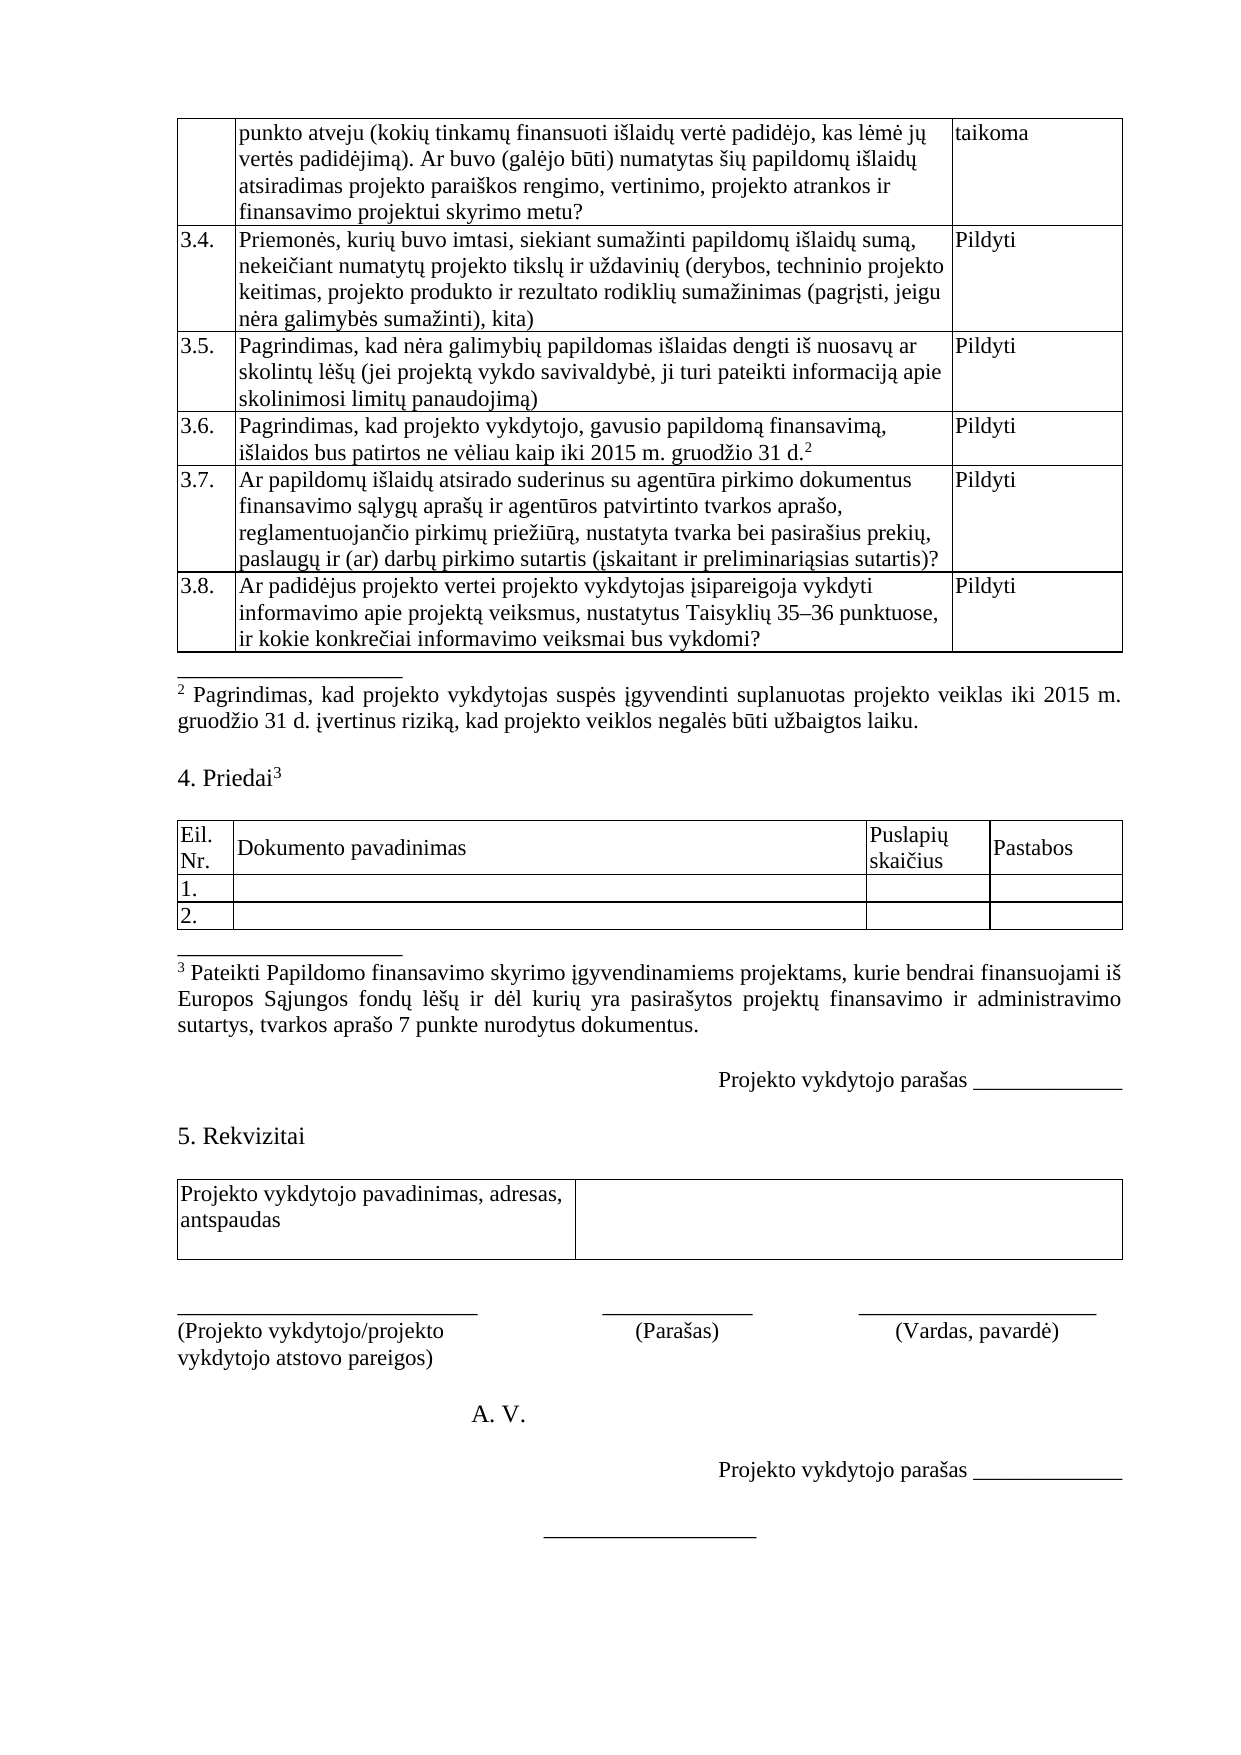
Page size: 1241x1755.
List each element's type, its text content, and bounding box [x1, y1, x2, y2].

table_cell taikoma [953, 119, 1122, 224]
table_header Projekto vykdytojo pavadinimas, adresas, antspaudas [178, 1180, 575, 1259]
table_header Eil. Nr. [178, 821, 233, 874]
table_cell [178, 119, 235, 224]
table_cell 3.5. [178, 332, 235, 411]
table_cell Ar papildomų išlaidų atsirado suderinus su agentūra pirkimo dokumentus finansavimo sąlygų aprašų ir agentūros patvirtinto tvarkos aprašo, reglamentuojančio pirkimų priežiūrą, nustatyta tvarka bei pasirašius prekių, paslaugų ir (ar) darbų pirkimo sutartis (įskaitant ir preliminariąsias sutartis)? [236, 466, 952, 571]
text vykdytojo atstovo pareigos) [177, 1344, 1122, 1370]
table_cell [867, 903, 989, 929]
text 5. Rekvizitai [177, 1121, 1122, 1150]
table_cell 3.6. [178, 412, 235, 465]
text __________________ [177, 930, 1122, 958]
text (Projekto vykdytojo/projekto (Parašas) (Vardas, pavardė) [177, 1318, 1122, 1344]
table_cell punkto atveju (kokių tinkamų finansuoti išlaidų vertė padidėjo, kas lėmė jų vertės padidėjimą). Ar buvo (galėjo būti) numatytas šių papildomų išlaidų atsiradimas projekto paraiškos rengimo, vertinimo, projekto atrankos ir finansavimo projektui skyrimo metu? [236, 119, 952, 224]
table_cell [867, 875, 989, 901]
table_header Dokumento pavadinimas [234, 821, 866, 874]
table_cell [234, 875, 866, 901]
text _________________ [177, 1512, 1122, 1540]
text __________________ [177, 653, 1122, 681]
table_cell Ar padidėjus projekto vertei projekto vykdytojas įsipareigoja vykdyti informavimo apie projektą veiksmus, nustatytus Taisyklių 35–36 punktuose, ir kokie konkrečiai informavimo veiksmai bus vykdomi? [236, 573, 952, 651]
table_cell Priemonės, kurių buvo imtasi, siekiant sumažinti papildomų išlaidų sumą, nekeičiant numatytų projekto tikslų ir uždavinių (derybos, techninio projekto keitimas, projekto produkto ir rezultato rodiklių sumažinimas (pagrįsti, jeigu nėra galimybės sumažinti), kita) [236, 226, 952, 331]
table_header Puslapių skaičius [867, 821, 989, 874]
table_cell [234, 903, 866, 929]
table_cell Pagrindimas, kad projekto vykdytojo, gavusio papildomą finansavimą, išlaidos bus patirtos ne vėliau kaip iki 2015 m. gruodžio 31 d.2 [236, 412, 952, 465]
table_cell 1. [178, 875, 233, 901]
table_cell [991, 903, 1122, 929]
text Projekto vykdytojo parašas _____________ [177, 1457, 1122, 1483]
text 4. Priedai3 [177, 763, 1122, 791]
table_cell 2. [178, 903, 233, 929]
text 3 Pateikti Papildomo finansavimo skyrimo įgyvendinamiems projektams, kurie bendrai finansuojami iš Europos Sąjungos fondų lėšų ir dėl kurių yra pasirašytos projektų finansavimo ir administravimo sutartys, tvarkos aprašo 7 punkte nurodytus dokumentus. [177, 958, 1122, 1038]
table_cell Pildyti [953, 332, 1122, 411]
table_cell Pildyti [953, 412, 1122, 465]
text 2 Pagrindimas, kad projekto vykdytojas suspės įgyvendinti suplanuotas projekto veiklas iki 2015 m. gruodžio 31 d. įvertinus riziką, kad projekto veiklos negalės būti užbaigtos laiku. [177, 681, 1122, 734]
table_cell 3.8. [178, 573, 235, 651]
table_cell 3.4. [178, 226, 235, 331]
table_header Pastabos [991, 821, 1122, 874]
table_cell Pildyti [953, 466, 1122, 571]
table_cell Pildyti [953, 573, 1122, 651]
table_header [576, 1180, 1122, 1259]
table_cell Pildyti [953, 226, 1122, 331]
table_cell [991, 875, 1122, 901]
text ________________________ ____________ ___________________ [177, 1289, 1122, 1318]
text A. V. [177, 1399, 1122, 1428]
table_cell 3.7. [178, 466, 235, 571]
table_cell Pagrindimas, kad nėra galimybių papildomas išlaidas dengti iš nuosavų ar skolintų lėšų (jei projektą vykdo savivaldybė, ji turi pateikti informaciją apie skolinimosi limitų panaudojimą) [236, 332, 952, 411]
text Projekto vykdytojo parašas _____________ [177, 1066, 1122, 1093]
